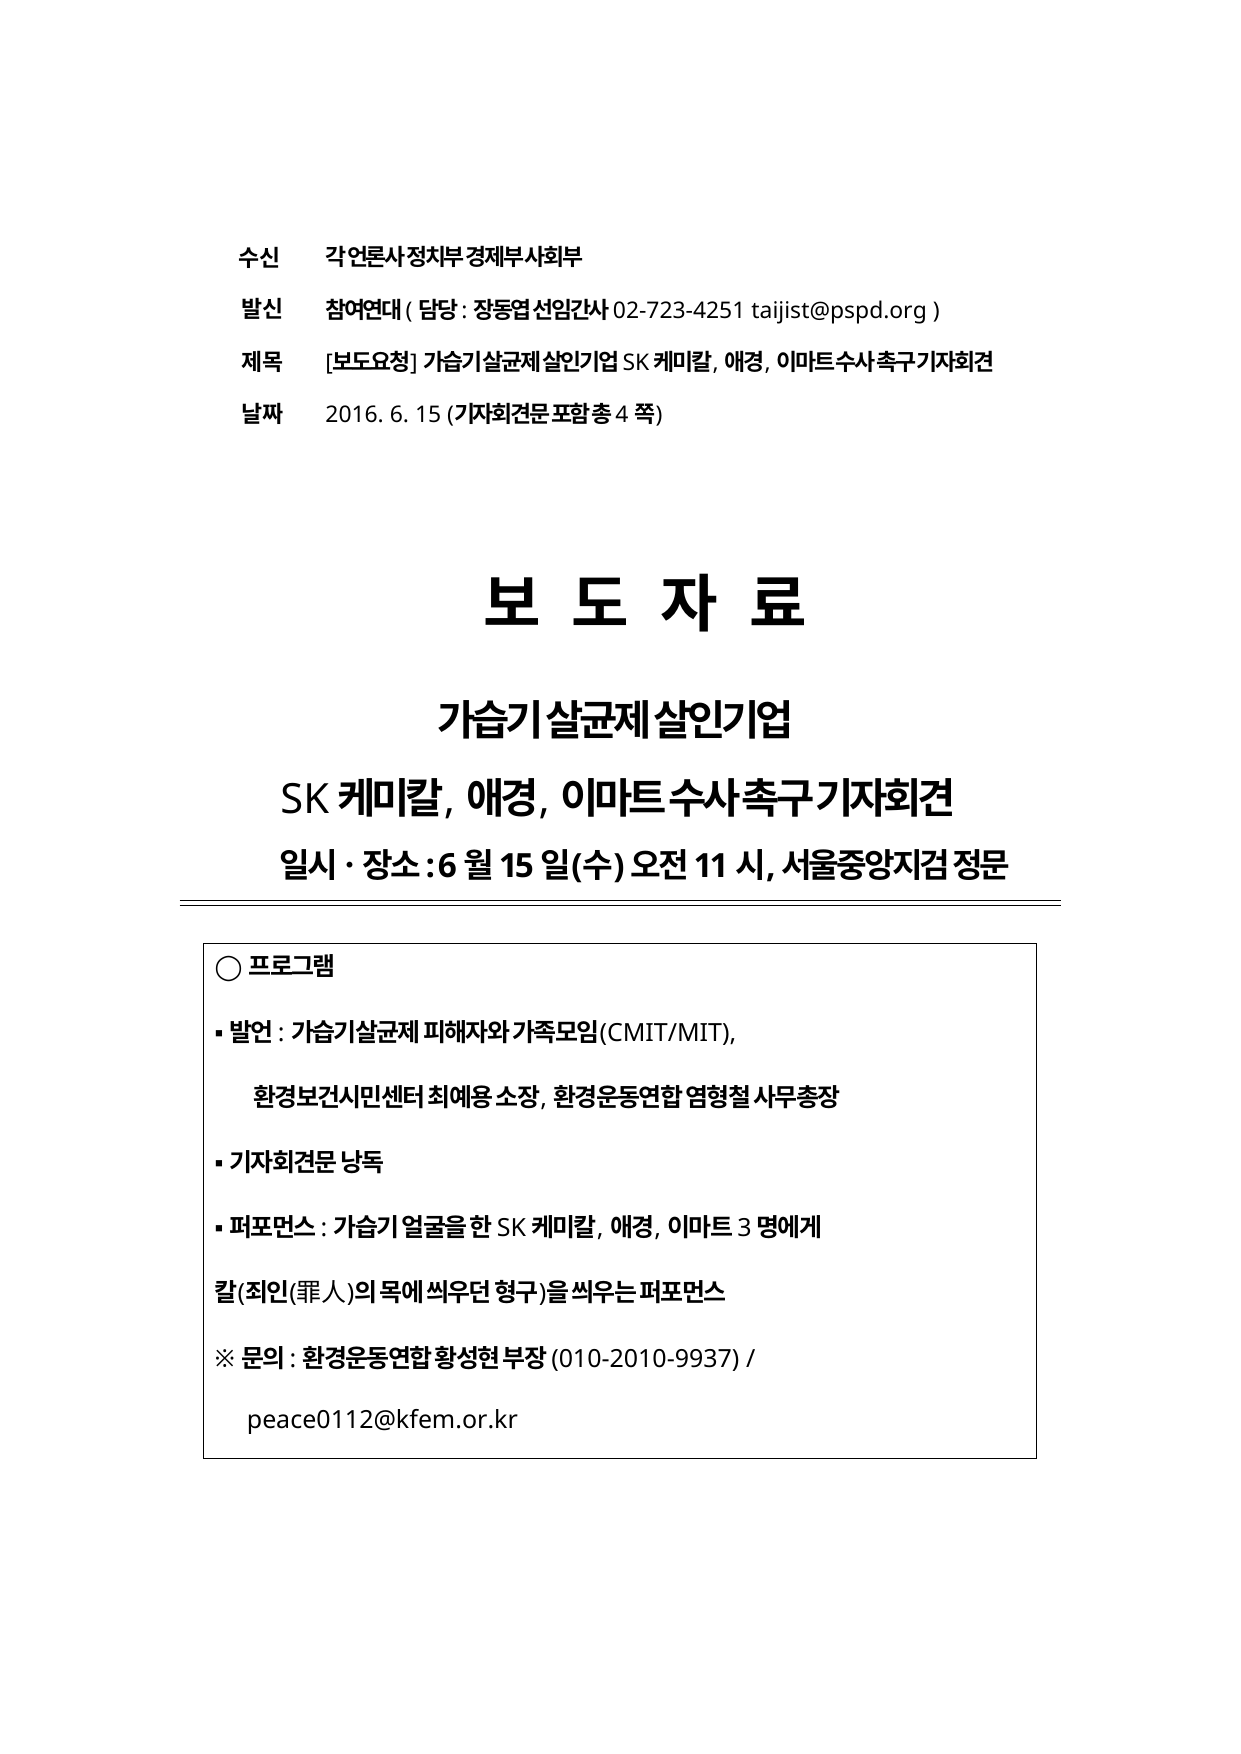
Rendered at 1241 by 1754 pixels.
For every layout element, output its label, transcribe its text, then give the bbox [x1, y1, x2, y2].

table_cell [204, 445, 1085, 551]
table_cell 일시ㆍ장소 : 6월 15일(수) 오전 11시, 서울중앙지검 정문 [180, 835, 1061, 900]
table_cell 제 목 [204, 341, 322, 393]
table_cell 발 신 [204, 289, 322, 341]
table_cell 보도자료 [204, 551, 1085, 684]
table_cell 2016. 6. 15 (기자회견문 포함 총 4 쪽) [322, 393, 1085, 445]
table_header 각 언론사 정치부 경제부 사회부 [322, 236, 1085, 288]
table_header 가습기 살균제 살인기업 SK케미칼, 애경, 이마트 수사 촉구 기자회견 [180, 684, 1061, 835]
table_cell 날 짜 [204, 393, 322, 445]
table_header 수 신 [204, 236, 322, 288]
table_cell 참여연대 ( 담당 : 장동엽 선임간사 02-723-4251 taijist@pspd.org ) [322, 289, 1085, 341]
table_header ◯ 프로그램 ▪ 발언 : 가습기살균제 피해자와 가족모임(CMIT/MIT), 환경보건시민센터 최예용 소장, 환경운동연합 염형철 사무총장 ▪ 기자회견문 낭독 ▪ 퍼포먼스 : 가습기 얼굴을 한 SK케미칼, 애경, 이마트 3명에게 칼(죄인(罪人)의 목에 씌우던 형구)을 씌우는 퍼포먼스 ※ 문의 : 환경운동연합 황성현 부장 (010-2010-9937) / peace0112@kfem.or.kr [204, 944, 1036, 1458]
table_cell [보도요청] 가습기 살균제 살인기업 SK케미칼, 애경, 이마트 수사 촉구 기자회견 [322, 341, 1085, 393]
